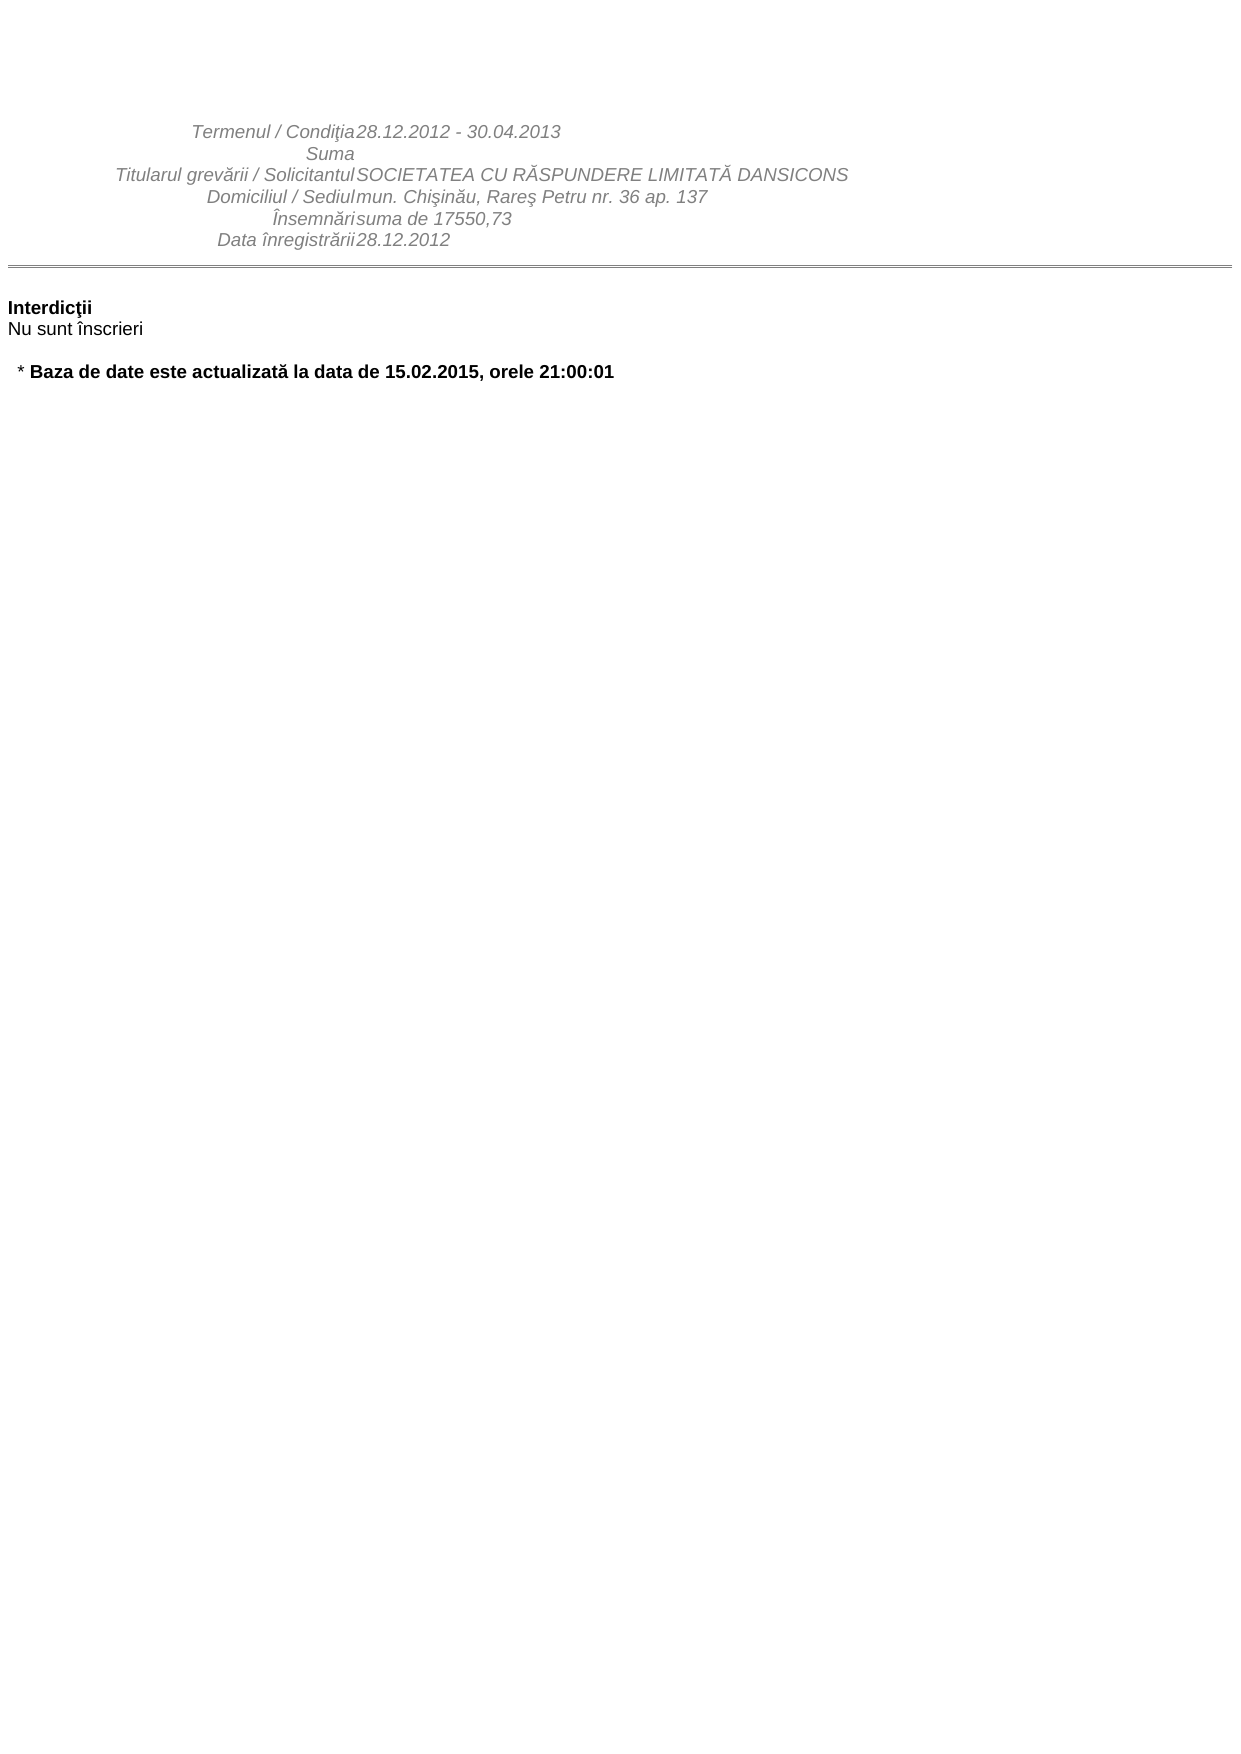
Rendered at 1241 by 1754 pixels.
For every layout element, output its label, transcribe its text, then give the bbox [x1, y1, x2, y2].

table_cell Însemnări [61, 207, 356, 229]
table_cell Domiciliul / Sediul [61, 186, 356, 207]
table_cell [1073, 121, 1232, 143]
table_cell [8, 394, 21, 404]
table_cell 28.12.2012 - 30.04.2013 [356, 121, 1073, 143]
table_cell [8, 143, 61, 164]
table_cell [21, 404, 37, 415]
table_cell [21, 425, 37, 436]
table_header [8, 383, 21, 393]
table_cell suma de 17550,73 [356, 207, 1073, 229]
table_cell [8, 415, 21, 425]
table_cell [8, 457, 21, 468]
table_cell [1073, 186, 1232, 207]
table_cell [8, 468, 21, 495]
table_cell Suma [61, 143, 356, 164]
table_cell [21, 394, 37, 404]
table_cell Data înregistrării [61, 229, 356, 250]
table_cell Termenul / Condiţia [61, 121, 356, 143]
table_cell [8, 121, 61, 143]
table_cell Interdicţii Nu sunt înscrieri * Baza de date este actualizată la data de 15.02.2015, orele 21:00:01 [5, 118, 1235, 498]
table_cell [21, 468, 37, 495]
table_cell [1073, 207, 1232, 229]
table_cell [1073, 164, 1232, 186]
table_cell [8, 207, 61, 229]
table_cell [1073, 143, 1232, 164]
table_cell [8, 229, 61, 250]
table_cell SOCIETATEA CU RĂSPUNDERE LIMITATĂ DANSICONS [356, 164, 1073, 186]
table_cell [21, 447, 37, 457]
table_header [21, 383, 37, 393]
table_cell 28.12.2012 [356, 229, 1073, 250]
table_cell [8, 164, 61, 186]
table_cell Titularul grevării / Solicitantul [61, 164, 356, 186]
table_cell [1073, 229, 1232, 250]
table_cell [21, 436, 37, 447]
table_cell [8, 186, 61, 207]
table_cell [8, 404, 21, 415]
table_cell [8, 436, 21, 447]
table_cell [8, 447, 21, 457]
table_cell [21, 457, 37, 468]
table_cell [21, 415, 37, 425]
table_cell mun. Chişinău, Rareş Petru nr. 36 ap. 137 [356, 186, 1073, 207]
table_cell [8, 425, 21, 436]
table_cell [356, 143, 1073, 164]
